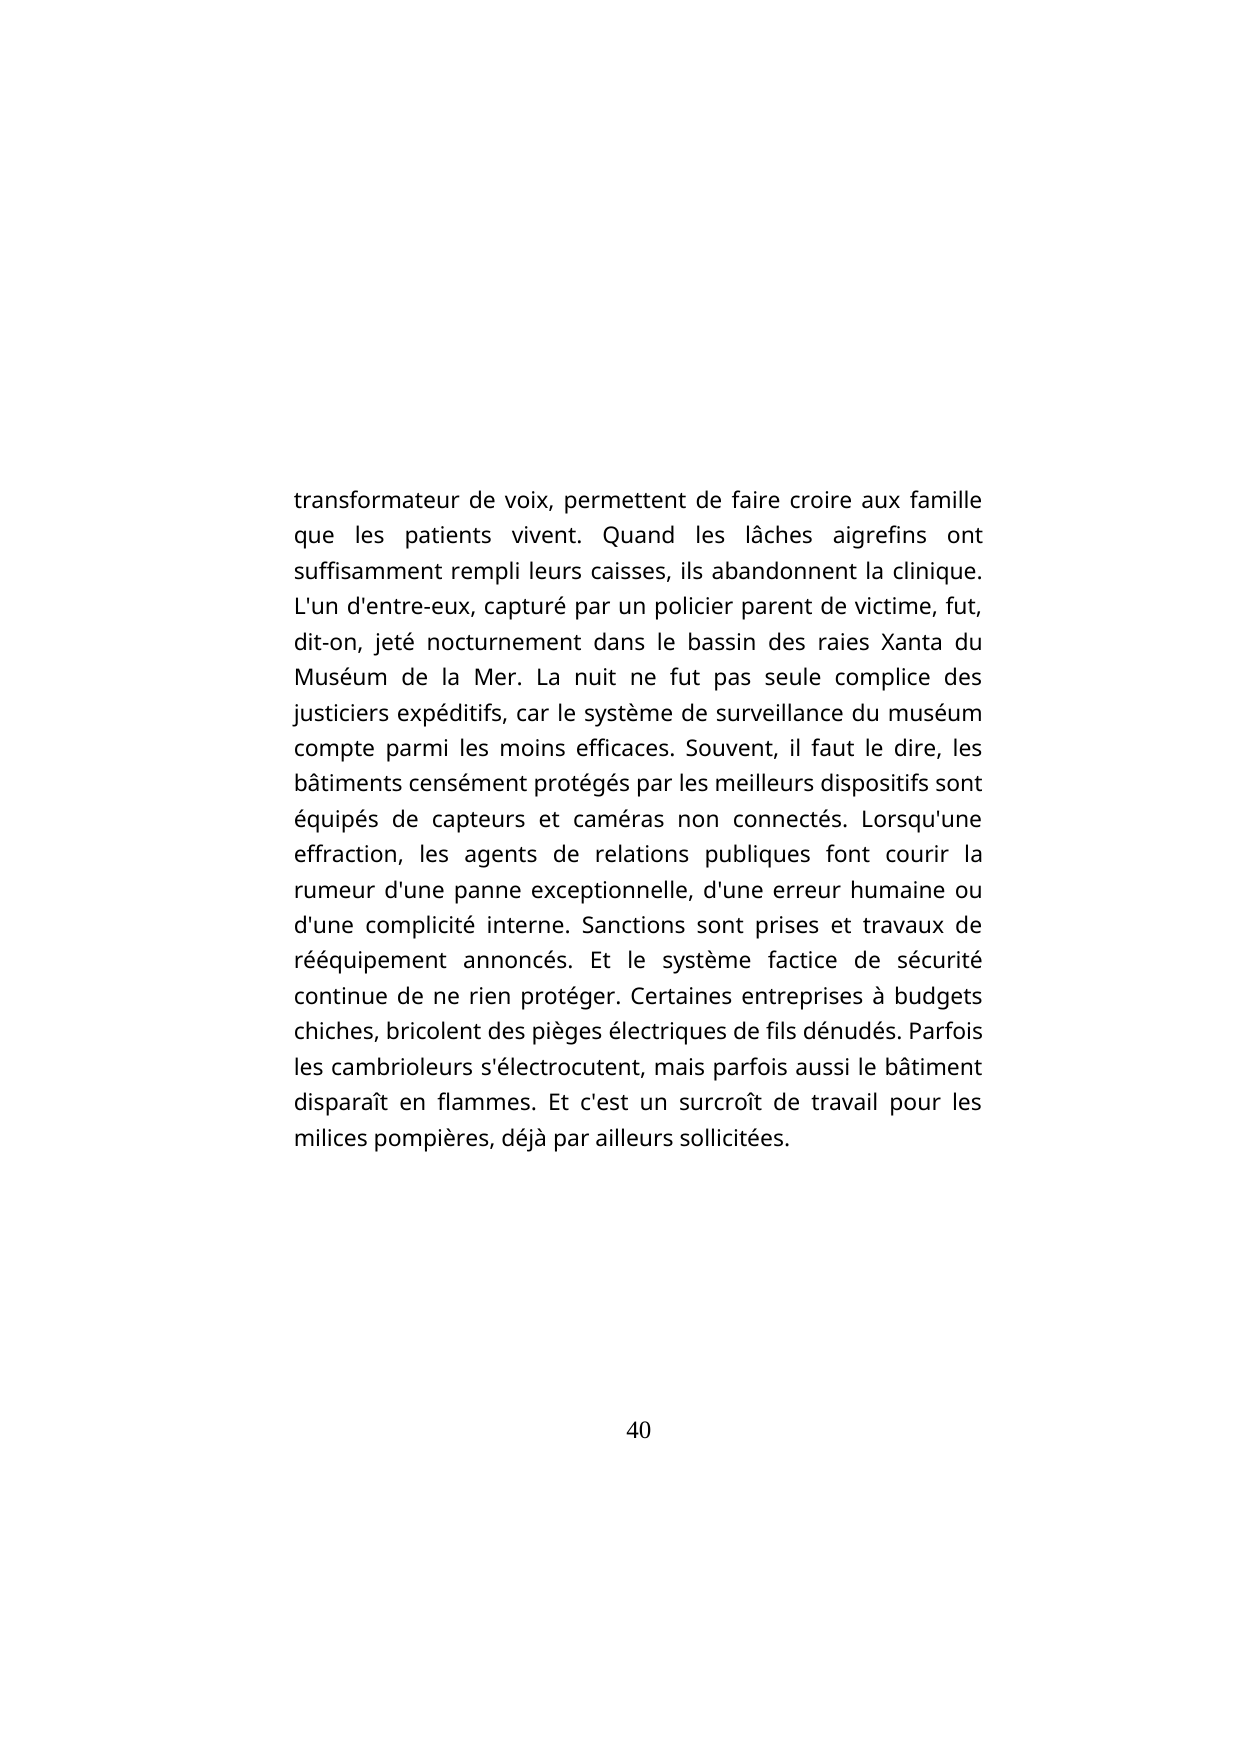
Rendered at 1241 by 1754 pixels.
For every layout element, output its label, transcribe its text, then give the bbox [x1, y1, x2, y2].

text transformateur de voix, permettent de faire croire aux famille que les patients vivent. Quand les lâches aigrefins ont suffisamment rempli leurs caisses, ils abandonnent la clinique. L'un d'entre-eux, capturé par un policier parent de victime, fut, dit-on, jeté nocturnement dans le bassin des raies Xanta du Muséum de la Mer. La nuit ne fut pas seule complice des justiciers expéditifs, car le système de surveillance du muséum compte parmi les moins efficaces. Souvent, il faut le dire, les bâtiments censément protégés par les meilleurs dispositifs sont équipés de capteurs et caméras non connectés. Lorsqu'une effraction, les agents de relations publiques font courir la rumeur d'une panne exceptionnelle, d'une erreur humaine ou d'une complicité interne. Sanctions sont prises et travaux de rééquipement annoncés. Et le système factice de sécurité continue de ne rien protéger. Certaines entreprises à budgets chiches, bricolent des pièges électriques de fils dénudés. Parfois les cambrioleurs s'électrocutent, mais parfois aussi le bâtiment disparaît en flammes. Et c'est un surcroît de travail pour les milices pompières, déjà par ailleurs sollicitées. [293, 480, 983, 1153]
